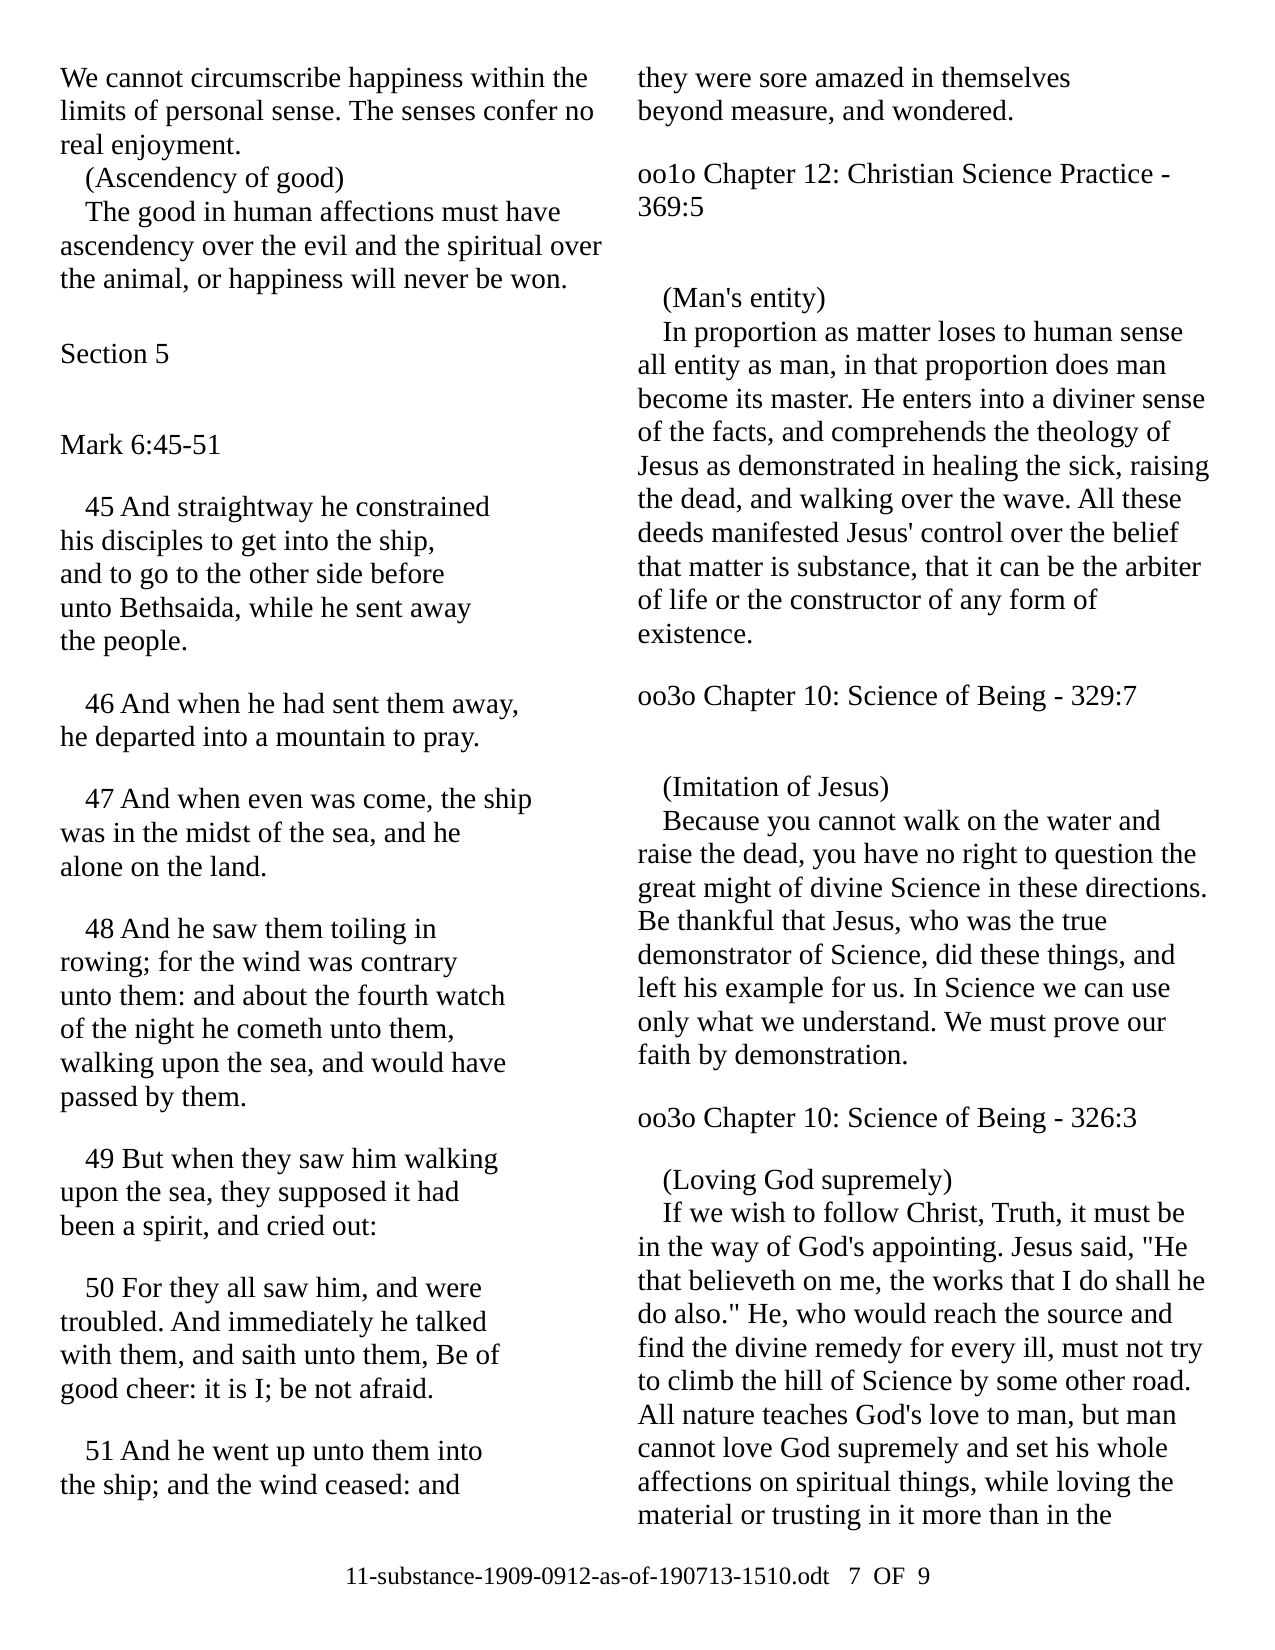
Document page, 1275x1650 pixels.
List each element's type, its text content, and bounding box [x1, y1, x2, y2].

text Nehemiah 9:19-25 19 Yet thou in thy manifold mercies forsookest them not in the wilderness: the pillar of the cloud departed not from them by day, to lead them in the way; neither the pillar of fire by night, to shew them light, and the way wherein they should go. 20 Thou gavest also thy good spirit to instruct them, and withheldest not thy manna from their mouth, and gavest them water for their thirst. 21 Yea, forty years didst thou sustain them in the wilderness, so that they lacked nothing; their clothes waxed not old, and their feet swelled not. 22 Moreover thou gavest them kingdoms and nations, and didst divide them into corners: so they possessed the land of Sihon, and the land of the king of Heshbon, and the land of Og king of Bashan. 23 Their children also multipliedst thou as the stars of heaven, and broughtest them into the land, concerning which thou hadst promised to their fathers, that they should go in to possess it. 24 So the children went in and possessed the land, and thou subduedst before them the inhabitants of the land, the Canaanites, and gavest them into their hands, with their kings, and the people of the land, that they might do with them as they would. 25 And they took strong cities, and a fat land, and possessed houses full of all goods, wells digged, vineyards, and oliveyards, and fruit trees in abundance: so they did eat, and were filled, and became fat, and delighted themselves in thy great goodness. *** Luke 12:22,31 22 #And he said unto his disciples, Therefore I say unto you, Take no thought for your life, what ye shall eat; neither for the body, what ye shall put on. 31 #But rather seek ye the kingdom of God; and all these things shall be added unto you. ooo4 Chapter 13: Teaching Christian Science - 451:2,11 (False claims annihilated) Christian Scientists must live under the constant pressure of the apostolic command to come out from the material world and be separate. They must renounce aggression, oppression and the pride of power. Christianity, with the crown of Love upon her brow, must be their queen of life. (Treasure in heaven) They must not only seek, but strive, to enter the narrow path of Life, for "wide is the gate, and broad is the way, that leadeth to destruction, and many there be which go in thereat." Man walks in the direction towards which he looks, and where his treasure is, there will his heart be also. If our hopes and affections are spiritual, they come from above, not from beneath, and they bear as of old the fruits of the Spirit. o1oo Chapter 8: Footsteps of Truth - 241:5,19 (The doom of sin) Sensual treasures are laid up "where moth and rust doth corrupt." Mortality is their doom. Sin breaks in upon them, and carries off their fleeting joys. The sensualist's affections are as imaginary, whimsical, and unreal as his pleasures. Falsehood, envy, hypocrisy, malice, hate, revenge, and so forth, steal away the treasures of Truth. Stripped of its coverings, what a mocking spectacle is sin! (Spirit transforms) The substance of all devotion is the reflection and demonstration of divine Love, healing sickness and destroying sin. Our Master said, "If ye love me, keep my commandments." 2ooo Chapter 3: Marriage - 60:29-6 (Spiritual concord) Soul has infinite resources with which to bless mankind, and happiness would be more readily attained and would be more secure in our keeping, if sought in Soul. Higher enjoyments alone can satisfy the cravings of immortal man. We cannot circumscribe happiness within the limits of personal sense. The senses confer no real enjoyment. (Ascendency of good) The good in human affections must have ascendency over the evil and the spiritual over the animal, or happiness will never be won. [60, 60, 637, 295]
text Section 5 [60, 336, 637, 369]
text Mark 6:45-51 45 And straightway he constrained his disciples to get into the ship, and to go to the other side before unto Bethsaida, while he sent away the people. 46 And when he had sent them away, he departed into a mountain to pray. 47 And when even was come, the ship was in the midst of the sea, and he alone on the land. 48 And he saw them toiling in rowing; for the wind was contrary unto them: and about the fourth watch of the night he cometh unto them, walking upon the sea, and would have passed by them. 49 But when they saw him walking upon the sea, they supposed it had been a spirit, and cried out: 50 For they all saw him, and were troubled. And immediately he talked with them, and saith unto them, Be of good cheer: it is I; be not afraid. 51 And he went up unto them into the ship; and the wind ceased: and they were sore amazed in themselves beyond measure, and wondered. oo1o Chapter 12: Christian Science Practice - 369:5 (Man's entity) In proportion as matter loses to human sense all entity as man, in that proportion does man become its master. He enters into a diviner sense of the facts, and comprehends the theology of Jesus as demonstrated in healing the sick, raising the dead, and walking over the wave. All these deeds manifested Jesus' control over the belief that matter is substance, that it can be the arbiter of life or the constructor of any form of existence. oo3o Chapter 10: Science of Being - 329:7 (Imitation of Jesus) Because you cannot walk on the water and raise the dead, you have no right to question the great might of divine Science in these directions. Be thankful that Jesus, who was the true demonstrator of Science, did these things, and left his example for us. In Science we can use only what we understand. We must prove our faith by demonstration. oo3o Chapter 10: Science of Being - 326:3 (Loving God supremely) If we wish to follow Christ, Truth, it must be in the way of God's appointing. Jesus said, "He that believeth on me, the works that I do shall he do also." He, who would reach the source and find the divine remedy for every ill, must not try to climb the hill of Science by some other road. All nature teaches God's love to man, but man cannot love God supremely and set his whole affections on spiritual things, while loving the material or trusting in it more than in the spiritual. o1oo Chapter 8: Footsteps of Truth - 228:20-29(to 2nd .) (God-given dominion) If we follow the command of our Master, "Take no thought for your life," we shall never depend on bodily conditions, structure, or economy, but we shall be masters of the body, dictate its terms, and form and control it with Truth. (Priestly pride humbled) There is no power apart from God. Omnipotence has all-power, and to acknowledge any other power is to dishonor God. The humble Nazarene overthrew the supposition that sin, sickness, and death have power. He proved them powerless. [60, 60, 1215, 1531]
